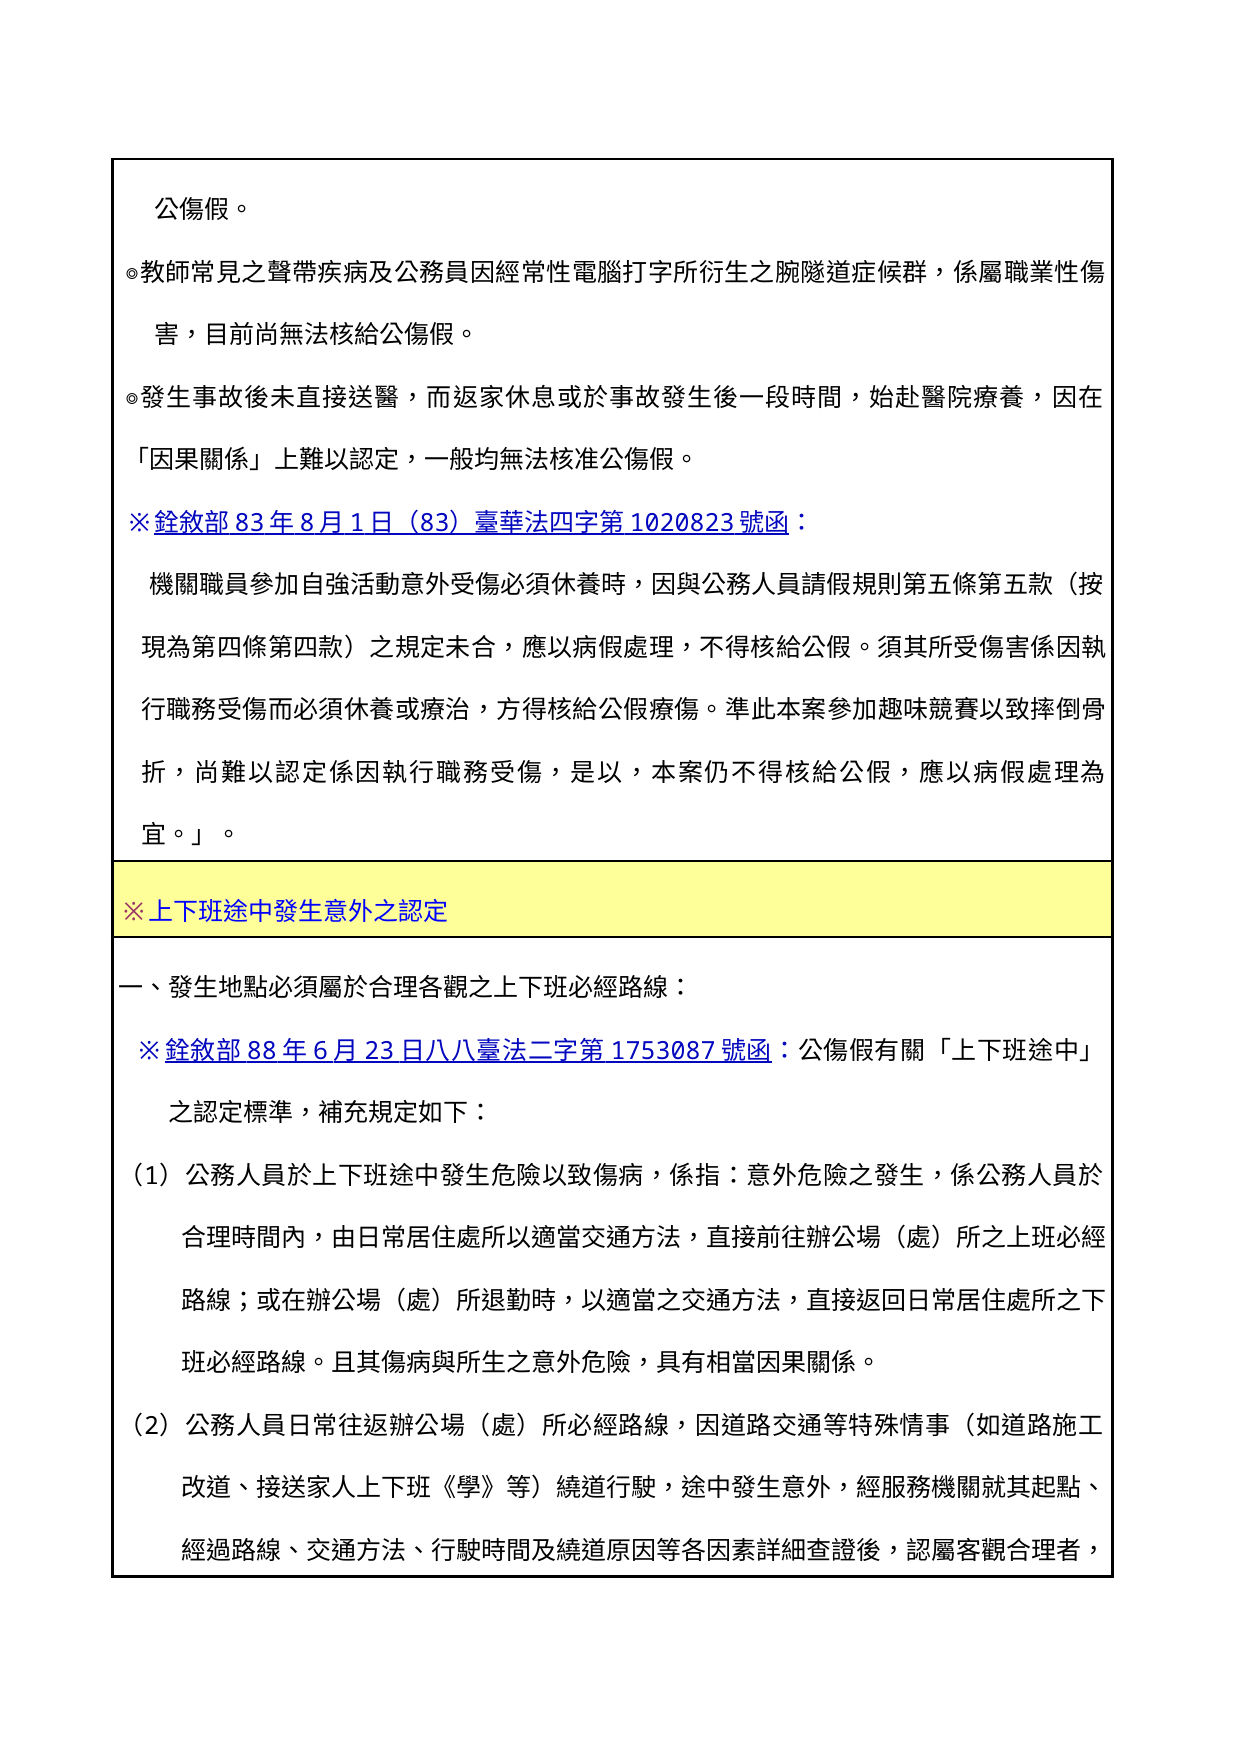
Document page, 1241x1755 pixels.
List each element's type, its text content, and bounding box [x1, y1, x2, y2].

table_cell ※上下班途中發生意外之認定 [114, 862, 1111, 936]
table_cell 一、發生地點必須屬於合理各觀之上下班必經路線： ※銓敘部88年6月23日八八臺法二字第1753087號函：公傷假有關「上下班途中」之認定標準，補充規定如下： （1）公務人員於上下班途中發生危險以致傷病，係指：意外危險之發生，係公務人員於合理時間內，由日常居住處所以適當交通方法，直接前往辦公場（處）所之上班必經路線；或在辦公場（處）所退勤時，以適當之交通方法，直接返回日常居住處所之下班必經路線。且其傷病與所生之意外危險，具有相當因果關係。 （2）公務人員日常往返辦公場（處）所必經路線，因道路交通等特殊情事（如道路施工改道、接送家人上下班《學》等）繞道行駛，途中發生意外，經服務機關就其起點、經過路線、交通方法、行駛時間及繞道原因等各因素詳細查證後，認屬客觀合理者， [114, 938, 1111, 1575]
table_cell 公傷假。 ◎教師常見之聲帶疾病及公務員因經常性電腦打字所衍生之腕隧道症候群，係屬職業性傷害，目前尚無法核給公傷假。 ◎發生事故後未直接送醫，而返家休息或於事故發生後一段時間，始赴醫院療養，因在「因果關係」上難以認定，一般均無法核准公傷假。 ※銓敘部83年8月1日（83）臺華法四字第1020823號函： 機關職員參加自強活動意外受傷必須休養時，因與公務人員請假規則第五條第五款（按現為第四條第四款）之規定未合，應以病假處理，不得核給公假。須其所受傷害係因執行職務受傷而必須休養或療治，方得核給公假療傷。準此本案參加趣味競賽以致摔倒骨折，尚難以認定係因執行職務受傷，是以，本案仍不得核給公假，應以病假處理為宜。」。 [114, 160, 1111, 860]
